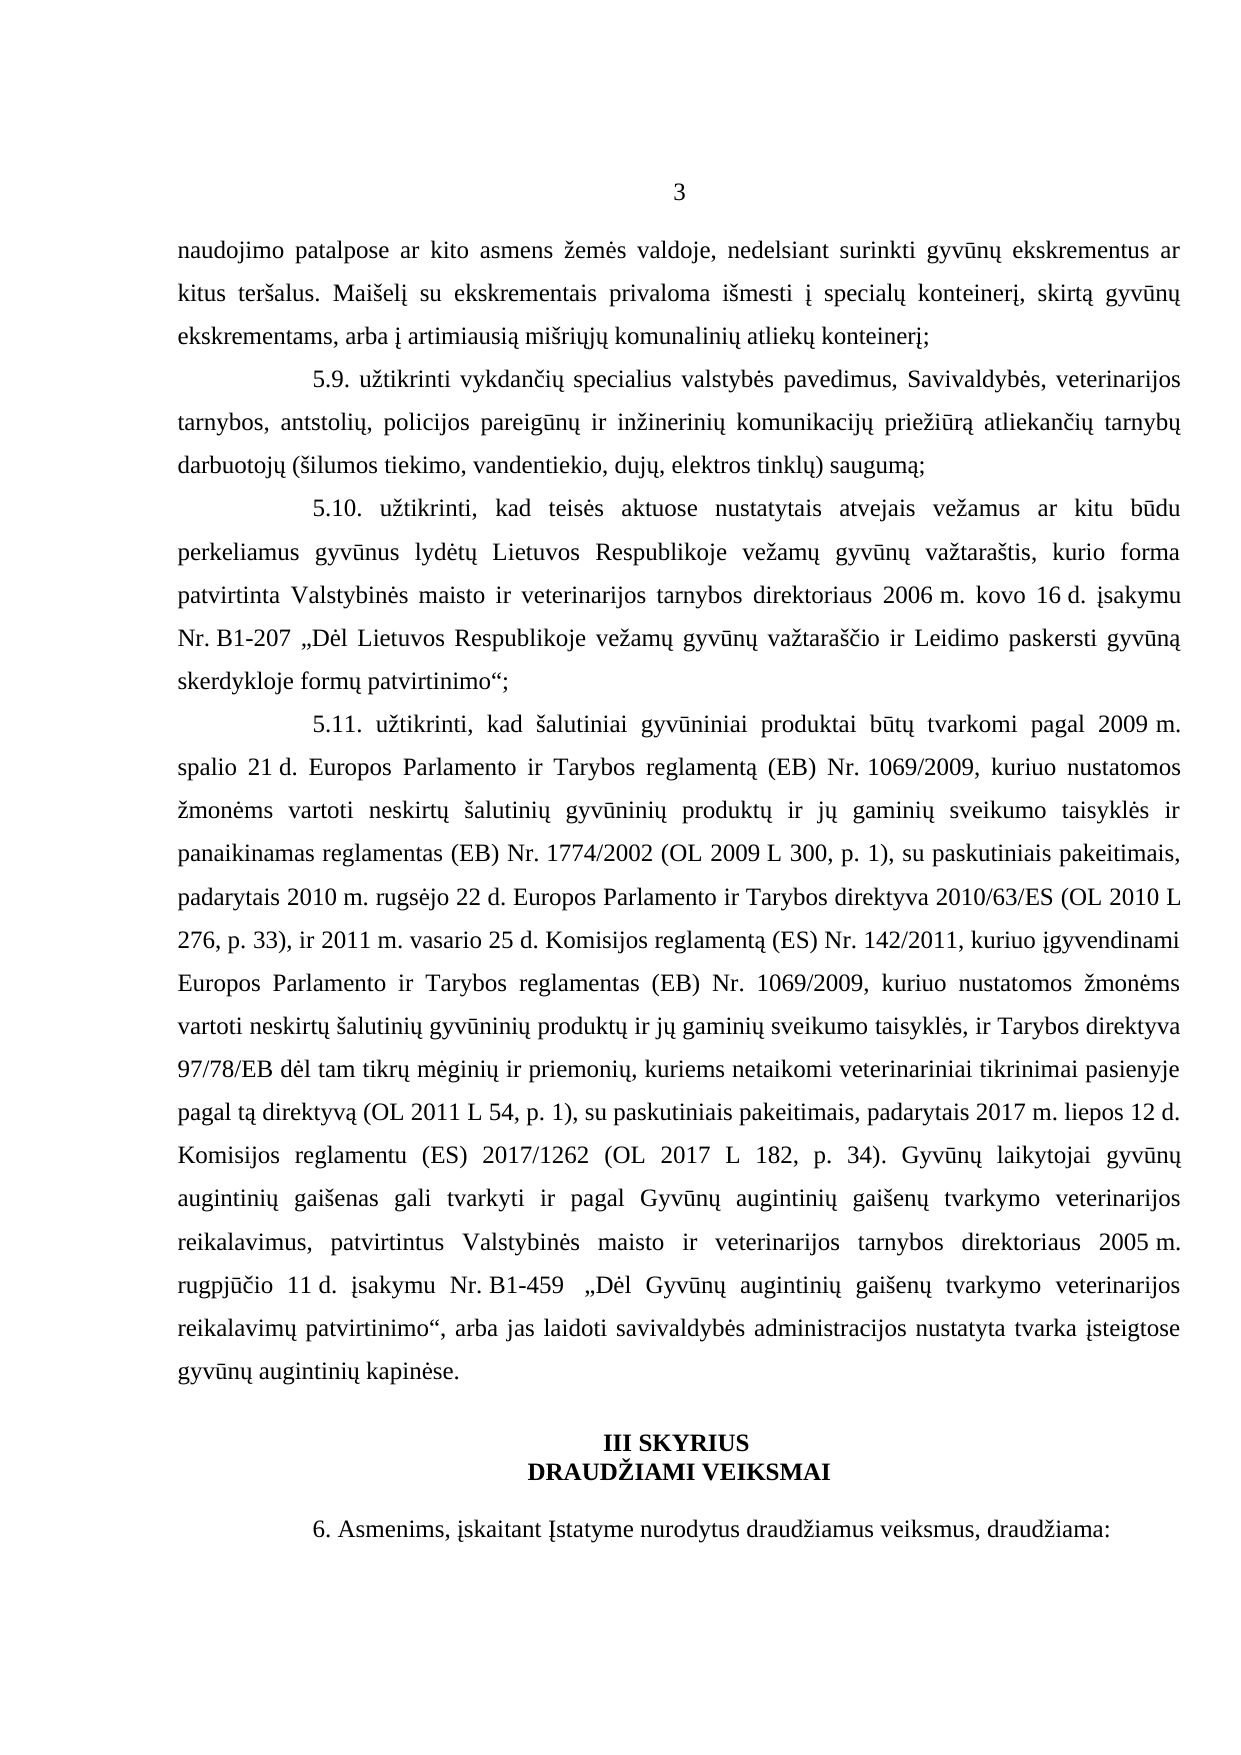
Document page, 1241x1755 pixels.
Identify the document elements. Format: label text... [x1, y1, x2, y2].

text 5.10. užtikrinti, kad teisės aktuose nustatytais atvejais vežamus ar kitu būdu perkeliamus gyvūnus lydėtų Lietuvos Respublikoje vežamų gyvūnų važtaraštis, kurio forma patvirtinta Valstybinės maisto ir veterinarijos tarnybos direktoriaus 2006 m. kovo 16 d. įsakymu Nr. B1-207 „Dėl Lietuvos Respublikoje vežamų gyvūnų važtaraščio ir Leidimo paskersti gyvūną skerdykloje formų patvirtinimo“; [177, 493, 1181, 695]
text 6. Asmenims, įskaitant Įstatyme nurodytus draudžiamus veiksmus, draudžiama: [177, 1514, 1181, 1543]
text DRAUDŽIAMI VEIKSMAI [177, 1457, 1181, 1485]
text naudojimo patalpose ar kito asmens žemės valdoje, nedelsiant surinkti gyvūnų ekskrementus ar kitus teršalus. Maišelį su ekskrementais privaloma išmesti į specialų konteinerį, skirtą gyvūnų ekskrementams, arba į artimiausią mišriųjų komunalinių atliekų konteinerį; [177, 235, 1181, 350]
text 5.11. užtikrinti, kad šalutiniai gyvūniniai produktai būtų tvarkomi pagal 2009 m. spalio 21 d. Europos Parlamento ir Tarybos reglamentą (EB) Nr. 1069/2009, kuriuo nustatomos žmonėms vartoti neskirtų šalutinių gyvūninių produktų ir jų gaminių sveikumo taisyklės ir panaikinamas reglamentas (EB) Nr. 1774/2002 (OL 2009 L 300, p. 1), su paskutiniais pakeitimais, padarytais 2010 m. rugsėjo 22 d. Europos Parlamento ir Tarybos direktyva 2010/63/ES (OL 2010 L 276, p. 33), ir 2011 m. vasario 25 d. Komisijos reglamentą (ES) Nr. 142/2011, kuriuo įgyvendinami Europos Parlamento ir Tarybos reglamentas (EB) Nr. 1069/2009, kuriuo nustatomos žmonėms vartoti neskirtų šalutinių gyvūninių produktų ir jų gaminių sveikumo taisyklės, ir Tarybos direktyva 97/78/EB dėl tam tikrų mėginių ir priemonių, kuriems netaikomi veterinariniai tikrinimai pasienyje pagal tą direktyvą (OL 2011 L 54, p. 1), su paskutiniais pakeitimais, padarytais 2017 m. liepos 12 d. Komisijos reglamentu (ES) 2017/1262 (OL 2017 L 182, p. 34). Gyvūnų laikytojai gyvūnų augintinių gaišenas gali tvarkyti ir pagal Gyvūnų augintinių gaišenų tvarkymo veterinarijos reikalavimus, patvirtintus Valstybinės maisto ir veterinarijos tarnybos direktoriaus 2005 m. rugpjūčio 11 d. įsakymu Nr. B1-459 „Dėl Gyvūnų augintinių gaišenų tvarkymo veterinarijos reikalavimų patvirtinimo“, arba jas laidoti savivaldybės administracijos nustatyta tvarka įsteigtose gyvūnų augintinių kapinėse. [177, 709, 1181, 1385]
text III SKYRIUS [177, 1428, 1181, 1457]
text 5.9. užtikrinti vykdančių specialius valstybės pavedimus, Savivaldybės, veterinarijos tarnybos, antstolių, policijos pareigūnų ir inžinerinių komunikacijų priežiūrą atliekančių tarnybų darbuotojų (šilumos tiekimo, vandentiekio, dujų, elektros tinklų) saugumą; [177, 364, 1181, 479]
